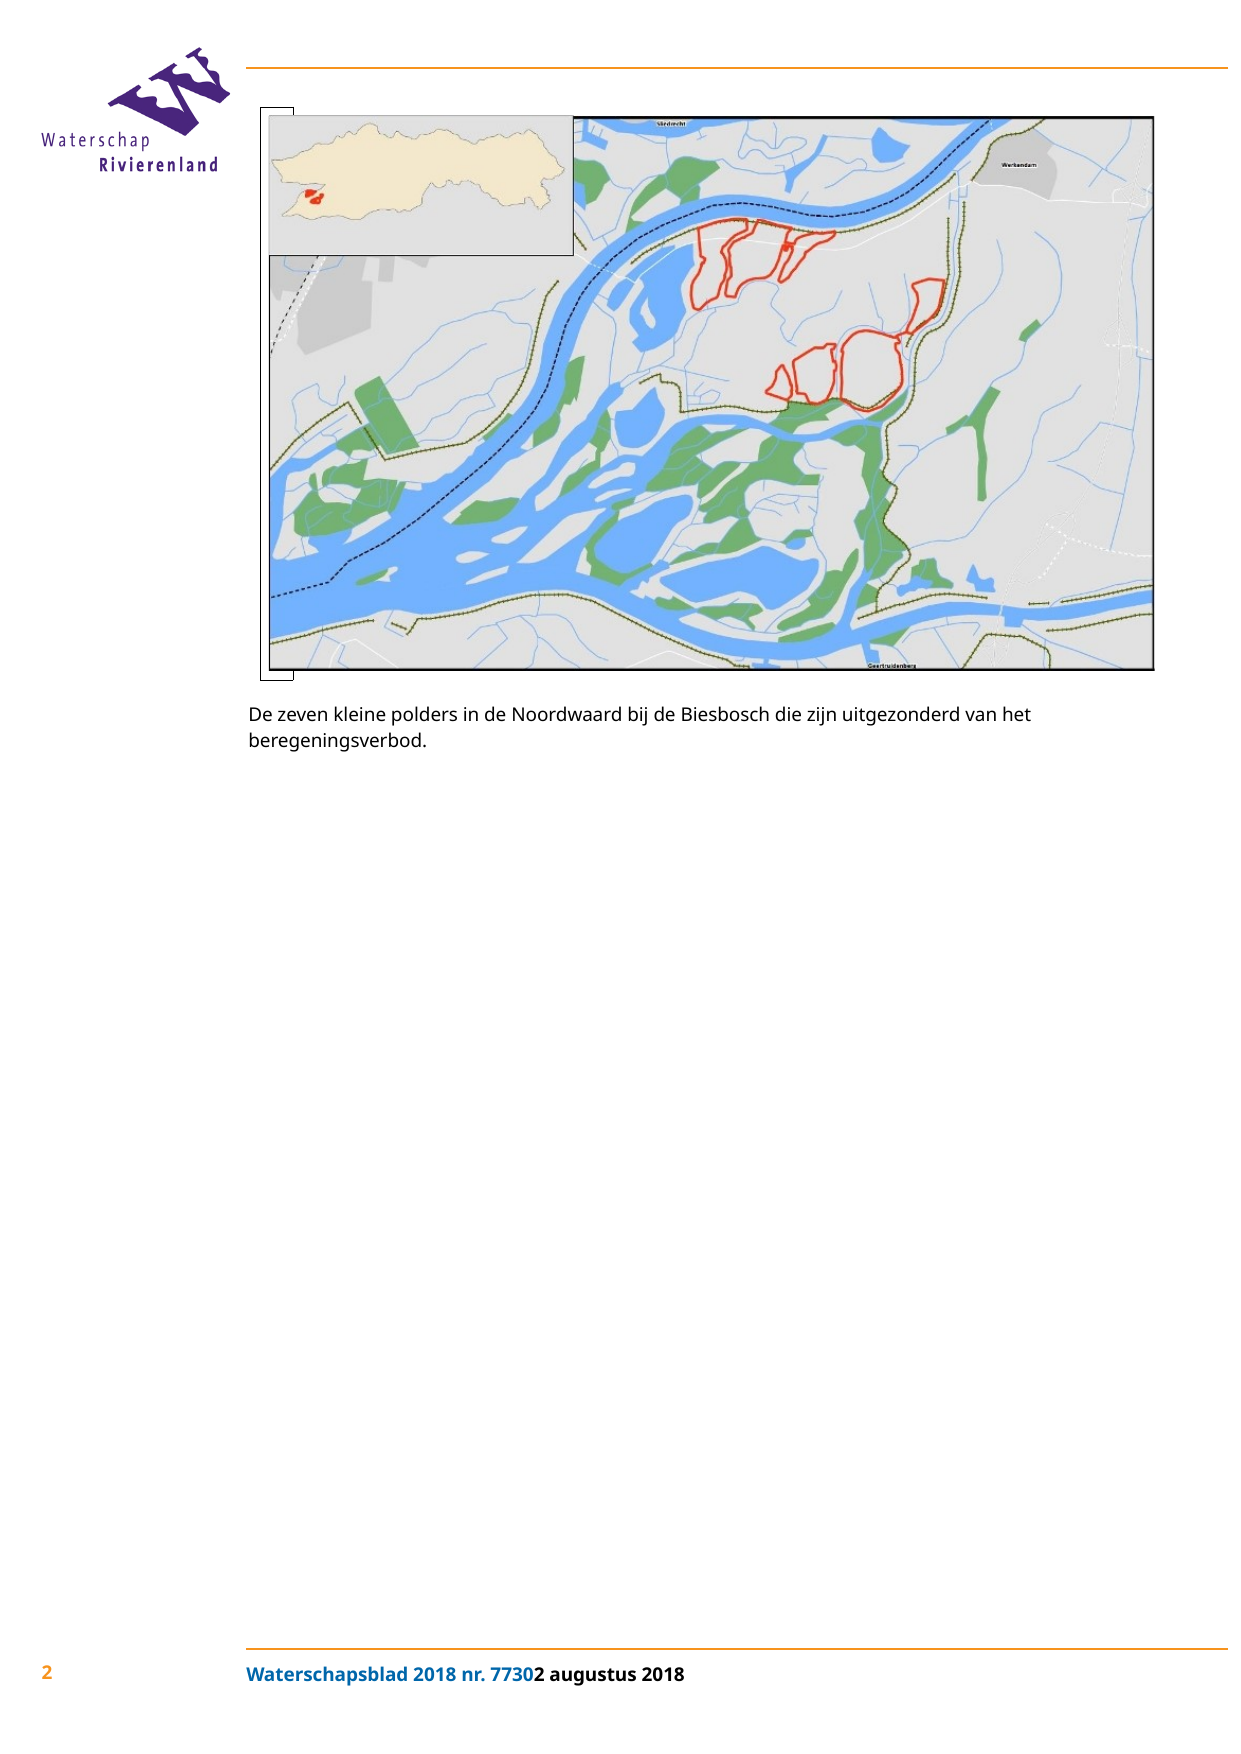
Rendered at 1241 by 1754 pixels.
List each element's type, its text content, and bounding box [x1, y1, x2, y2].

text De zeven kleine polders in de Noordwaard bij de Biesbosch die zijn uitgezonderd van het beregeningsverbod. [248, 701, 1152, 752]
picture [268, 115, 1155, 671]
picture [41, 47, 231, 172]
